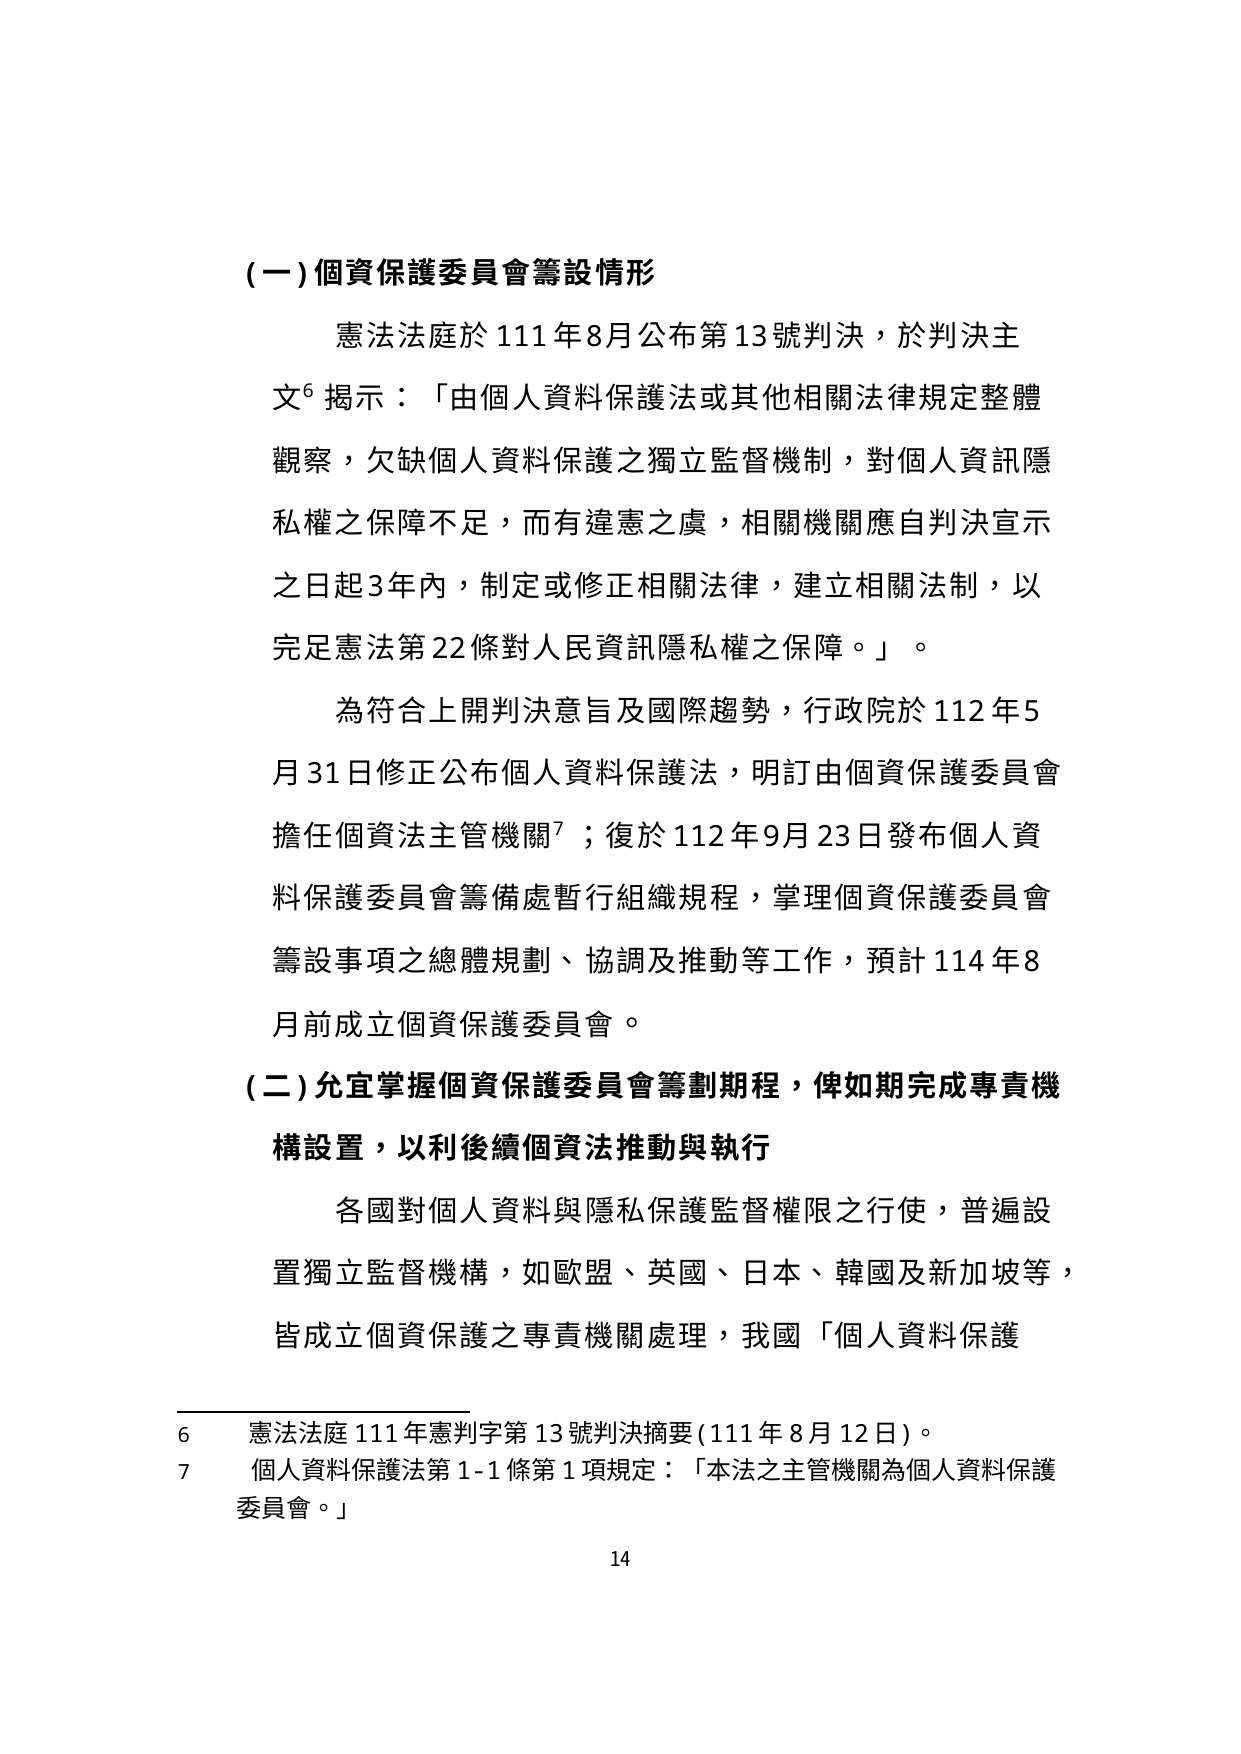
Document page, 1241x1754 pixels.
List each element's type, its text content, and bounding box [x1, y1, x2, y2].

text 為符合上開判決意旨及國際趨勢，行政院於112年5月31日修正公布個人資料保護法，明訂由個資保護委員會擔任個資法主管機關；復於112年9月23日發布個人資料保護委員會籌備處暫行組織規程，掌理個資保護委員會籌設事項之總體規劃、協調及推動等工作，預計114年8月前成立個資保護委員會。 [266, 667, 1063, 1042]
text (一)個資保護委員會籌設情形 [236, 229, 1063, 292]
text (二)允宜掌握個資保護委員會籌劃期程，俾如期完成專責機構設置，以利後續個資法推動與執行 [236, 1042, 1063, 1167]
text 憲法法庭111年憲判字第13號判決摘要(111年8月12日)。 [177, 1412, 1063, 1450]
text 憲法法庭於111年8月公布第13號判決，於判決主文揭示：「由個人資料保護法或其他相關法律規定整體觀察，欠缺個人資料保護之獨立監督機制，對個人資訊隱私權之保障不足，而有違憲之虞，相關機關應自判決宣示之日起3年內，制定或修正相關法律，建立相關法制，以完足憲法第22條對人民資訊隱私權之保障。」。 [266, 292, 1063, 667]
text 各國對個人資料與隱私保護監督權限之行使，普遍設置獨立監督機構，如歐盟、英國、日本、韓國及新加坡等，皆成立個資保護之專責機關處理，我國「個人資料保護法」係於84年8月11日制定公布，目前並無設置獨立專責機關；據行政院表示，未來個資保護委員會主要任務涉及國人資訊隱私權之保護與監管所有公、私部門之個資保護業務，故於該會籌設期間，將多方蒐集國內、外獨立監督機關之組織設計、運作方式及實踐經驗等資料，研議何種組織架構及監管模式更能確保其獨立性及統籌落實執法，預計於113年提出個人資料保護委員會組織法及個資法修正草案。 [266, 1167, 1063, 1354]
text 個人資料保護法第1-1條第1項規定：「本法之主管機關為個人資料保護委員會。」 [177, 1450, 1063, 1525]
